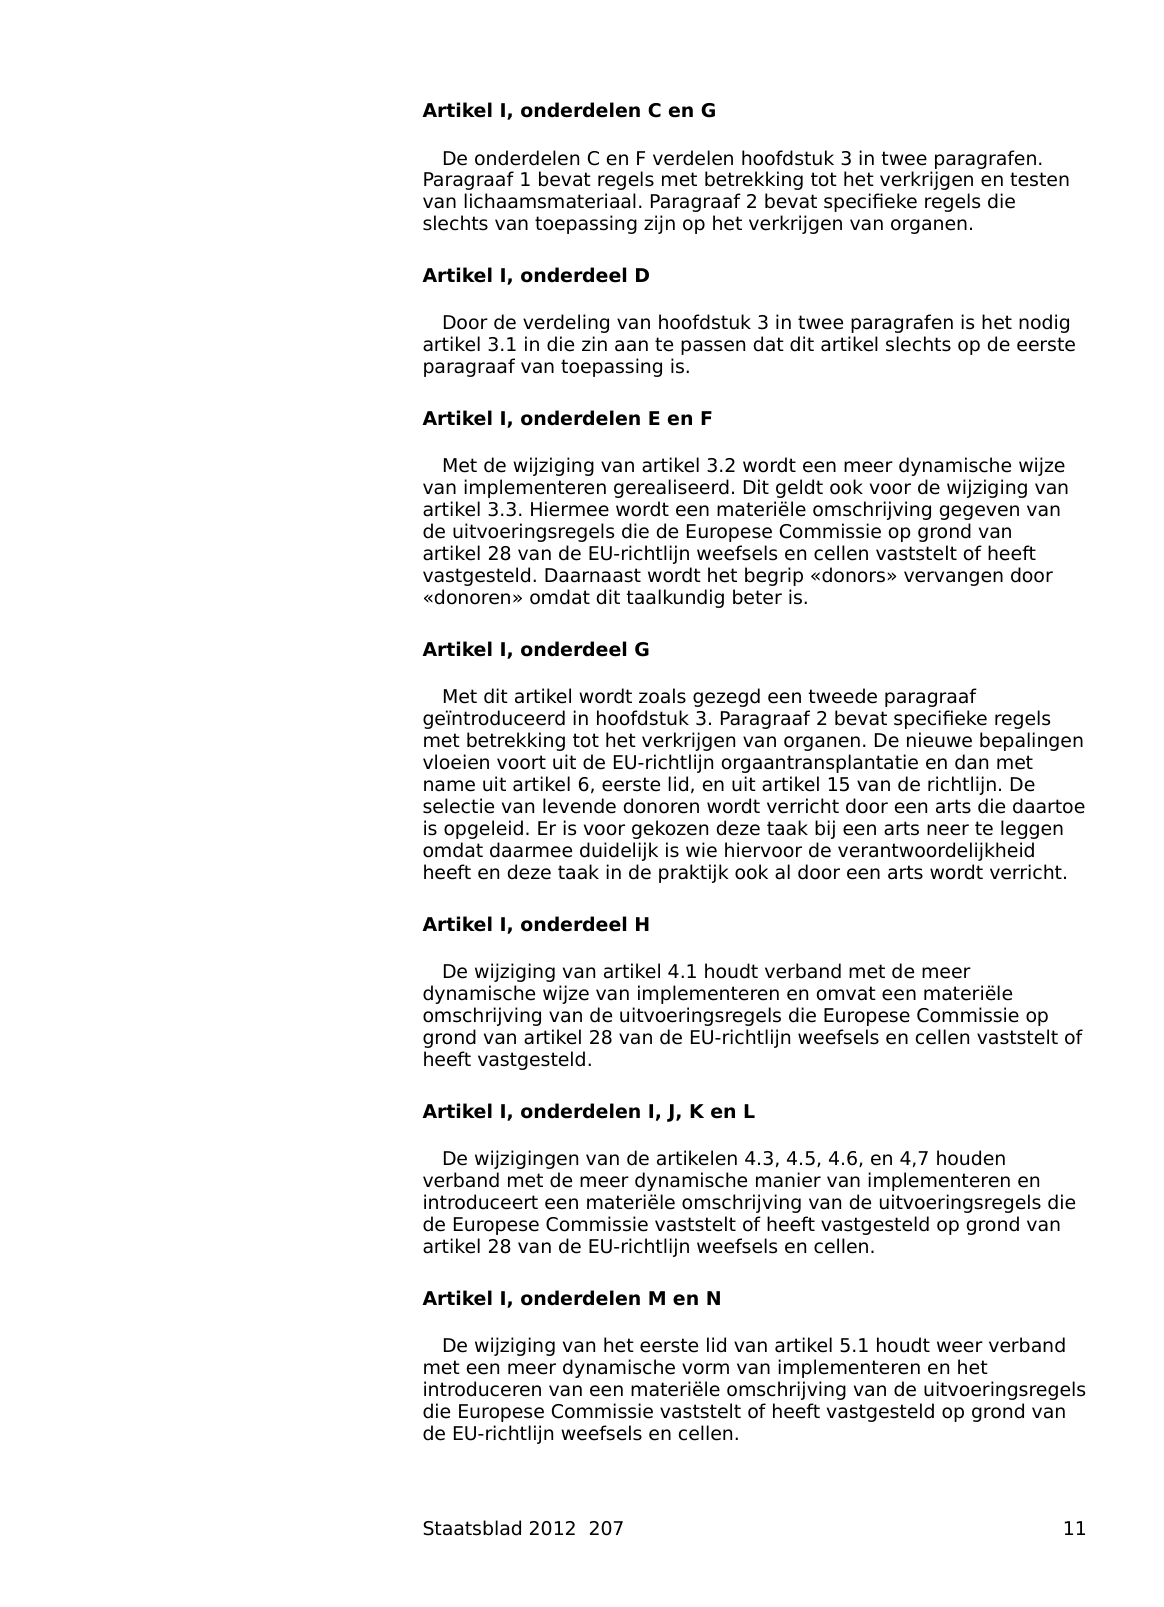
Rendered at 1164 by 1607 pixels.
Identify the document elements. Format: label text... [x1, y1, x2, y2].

subtitle Artikel I, onderdeel H [422, 914, 1087, 936]
subtitle Artikel I, onderdelen C en G [422, 100, 1087, 122]
text Met de wijziging van artikel 3.2 wordt een meer dynamische wijze van implementeren gerealiseerd. Dit geldt ook voor de wijziging van artikel 3.3. Hiermee wordt een materiële omschrijving gegeven van de uitvoeringsregels die de Europese Commissie op grond van artikel 28 van de EU-richtlijn weefsels en cellen vaststelt of heeft vastgesteld. Daarnaast wordt het begrip «donors» vervangen door «donoren» omdat dit taalkundig beter is. [422, 455, 1087, 609]
subtitle Artikel I, onderdeel G [422, 639, 1087, 661]
text De onderdelen C en F verdelen hoofdstuk 3 in twee paragrafen. Paragraaf 1 bevat regels met betrekking tot het verkrijgen en testen van lichaamsmateriaal. Paragraaf 2 bevat specifieke regels die slechts van toepassing zijn op het verkrijgen van organen. [422, 147, 1087, 235]
subtitle Artikel I, onderdelen I, J, K en L [422, 1101, 1087, 1123]
subtitle Artikel I, onderdelen E en F [422, 408, 1087, 430]
text Met dit artikel wordt zoals gezegd een tweede paragraaf geïntroduceerd in hoofdstuk 3. Paragraaf 2 bevat specifieke regels met betrekking tot het verkrijgen van organen. De nieuwe bepalingen vloeien voort uit de EU-richtlijn orgaantransplantatie en dan met name uit artikel 6, eerste lid, en uit artikel 15 van de richtlijn. De selectie van levende donoren wordt verricht door een arts die daartoe is opgeleid. Er is voor gekozen deze taak bij een arts neer te leggen omdat daarmee duidelijk is wie hiervoor de verantwoordelijkheid heeft en deze taak in de praktijk ook al door een arts wordt verricht. [422, 686, 1087, 884]
text Door de verdeling van hoofdstuk 3 in twee paragrafen is het nodig artikel 3.1 in die zin aan te passen dat dit artikel slechts op de eerste paragraaf van toepassing is. [422, 312, 1087, 378]
text De wijzigingen van de artikelen 4.3, 4.5, 4.6, en 4,7 houden verband met de meer dynamische manier van implementeren en introduceert een materiële omschrijving van de uitvoeringsregels die de Europese Commissie vaststelt of heeft vastgesteld op grond van artikel 28 van de EU-richtlijn weefsels en cellen. [422, 1148, 1087, 1258]
subtitle Artikel I, onderdelen M en N [422, 1288, 1087, 1309]
text De wijziging van het eerste lid van artikel 5.1 houdt weer verband met een meer dynamische vorm van implementeren en het introduceren van een materiële omschrijving van de uitvoeringsregels die Europese Commissie vaststelt of heeft vastgesteld op grond van de EU-richtlijn weefsels en cellen. [422, 1334, 1087, 1444]
text De wijziging van artikel 4.1 houdt verband met de meer dynamische wijze van implementeren en omvat een materiële omschrijving van de uitvoeringsregels die Europese Commissie op grond van artikel 28 van de EU-richtlijn weefsels en cellen vaststelt of heeft vastgesteld. [422, 961, 1087, 1071]
subtitle Artikel I, onderdeel D [422, 265, 1087, 287]
